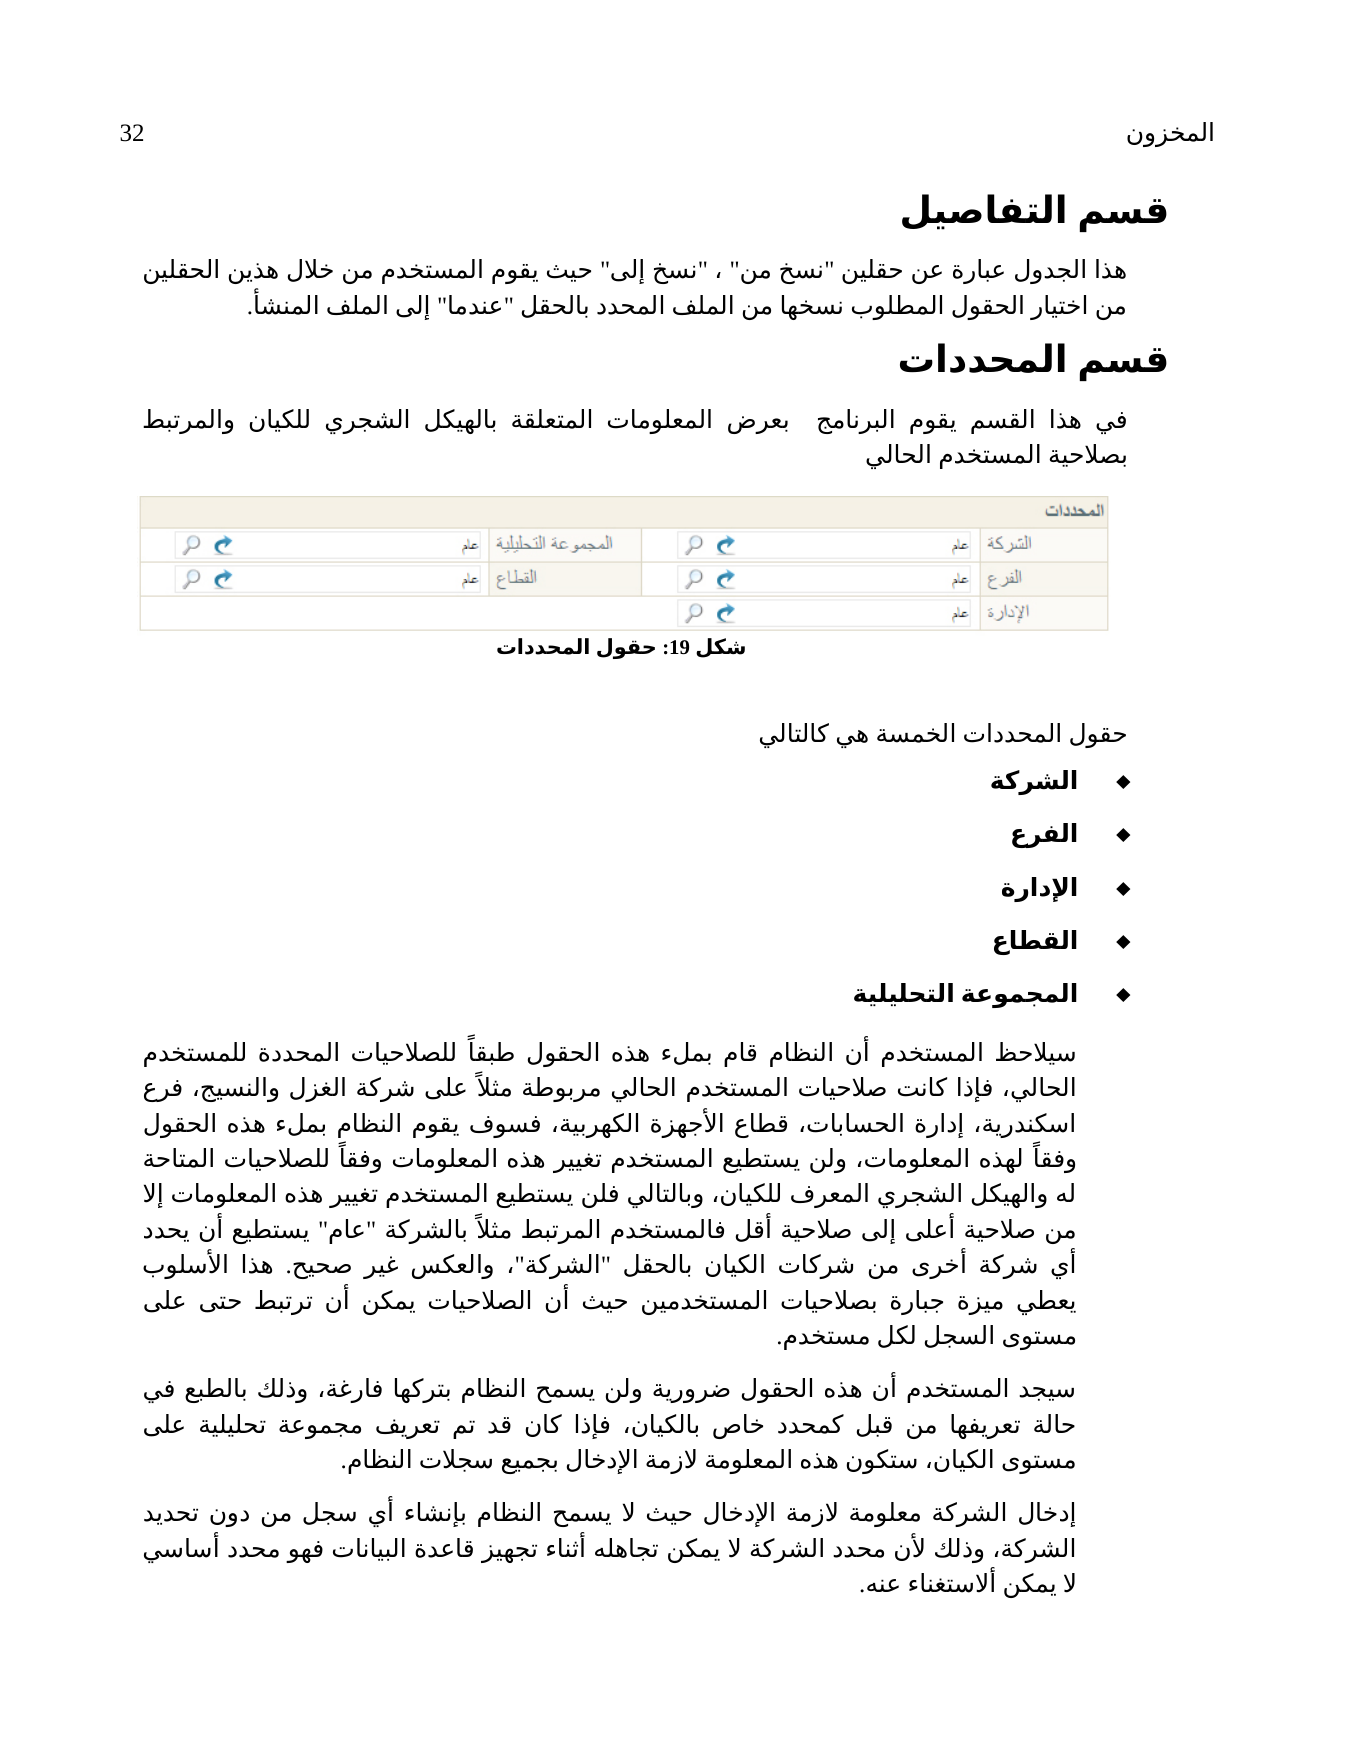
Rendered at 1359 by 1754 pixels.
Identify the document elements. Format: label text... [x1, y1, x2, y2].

list القطاع [177, 919, 1116, 954]
picture [137, 496, 1111, 636]
text قسم المحددات [142, 337, 1169, 381]
list الشركة [177, 760, 1116, 795]
text إدخال الشركة معلومة لازمة الإدخال حيث لا يسمح النظام بإنشاء أي سجل من دون تحديد الشركة، وذلك لأن محدد الشركة لا يمكن تجاهله أثناء تجهيز قاعدة البيانات فهو محدد أساسي لا يمكن ألاستغناء عنه. [142, 1492, 1077, 1598]
text في هذا القسم يقوم البرنامج بعرض المعلومات المتعلقة بالهيكل الشجري للكيان والمرتبط بصلاحية المستخدم الحالي [142, 398, 1128, 469]
text قسم التفاصيل [142, 188, 1169, 231]
text سيجد المستخدم أن هذه الحقول ضرورية ولن يسمح النظام بتركها فارغة، وذلك بالطبع في حالة تعريفها من قبل كمحدد خاص بالكيان، فإذا كان قد تم تعريف مجموعة تحليلية على مستوى الكيان، ستكون هذه المعلومة لازمة الإدخال بجميع سجلات النظام. [142, 1368, 1077, 1474]
list الإدارة [177, 866, 1116, 901]
text سيلاحظ المستخدم أن النظام قام بملء هذه الحقول طبقاً للصلاحيات المحددة للمستخدم الحالي، فإذا كانت صلاحيات المستخدم الحالي مربوطة مثلاً على شركة الغزل والنسيج، فرع اسكندرية، إدارة الحسابات، قطاع الأجهزة الكهربية، فسوف يقوم النظام بملء هذه الحقول وفقاً لهذه المعلومات، ولن يستطيع المستخدم تغيير هذه المعلومات وفقاً للصلاحيات المتاحة له والهيكل الشجري المعرف للكيان، وبالتالي فلن يستطيع المستخدم تغيير هذه المعلومات إلا من صلاحية أعلى إلى صلاحية أقل فالمستخدم المرتبط مثلاً بالشركة "عام" يستطيع أن يحدد أي شركة أخرى من شركات الكيان بالحقل "الشركة"، والعكس غير صحيح. هذا الأسلوب يعطي ميزة جبارة بصلاحيات المستخدمين حيث أن الصلاحيات يمكن أن ترتبط حتى على مستوى السجل لكل مستخدم. [142, 1031, 1077, 1350]
list المجموعة التحليلية [177, 972, 1116, 1008]
text حقول المحددات الخمسة هي كالتالي [142, 712, 1128, 748]
list الفرع [177, 813, 1116, 848]
text هذا الجدول عبارة عن حقلين "نسخ من" ، "نسخ إلى" حيث يقوم المستخدم من خلال هذين الحقلين من اختيار الحقول المطلوب نسخها من الملف المحدد بالحقل "عندما" إلى الملف المنشأ. [142, 249, 1128, 320]
text شكل 19: حقول المحددات [127, 503, 1120, 659]
